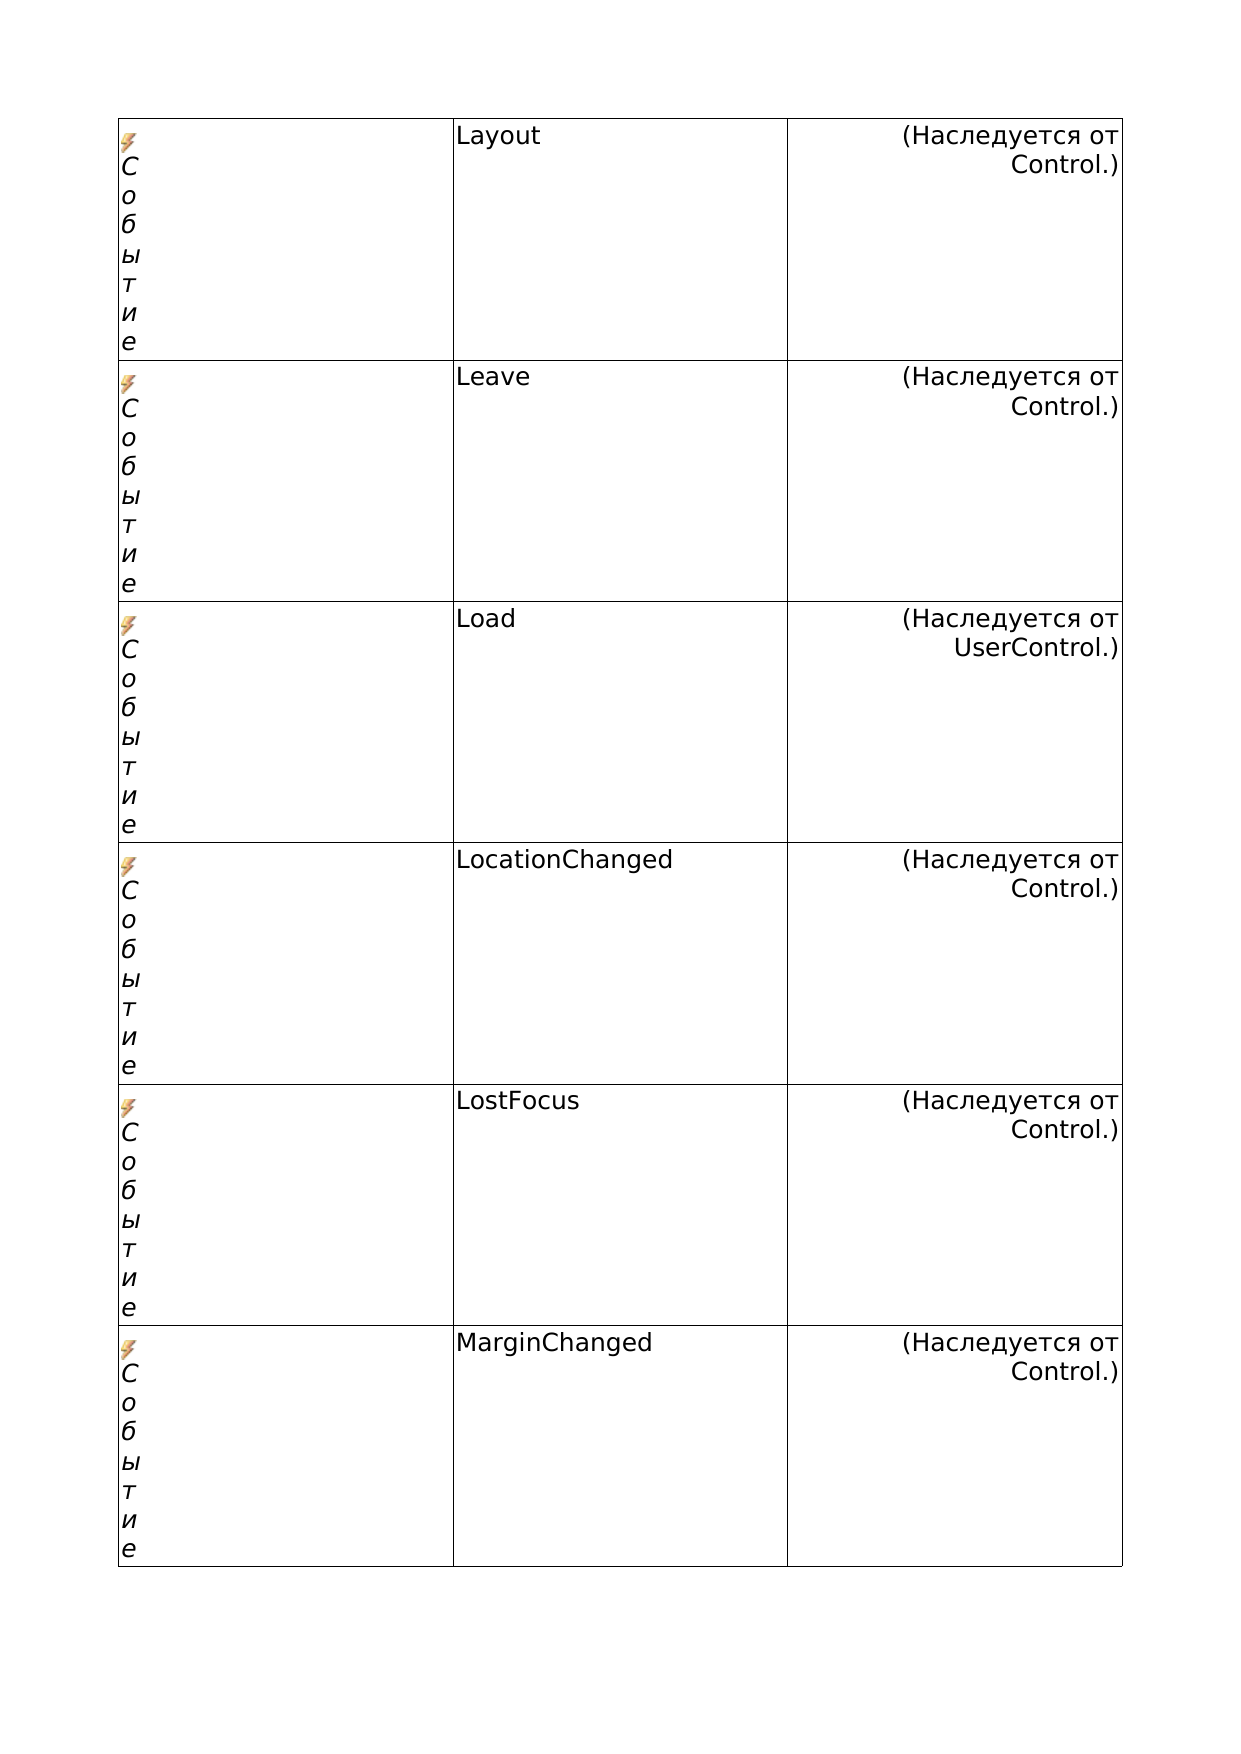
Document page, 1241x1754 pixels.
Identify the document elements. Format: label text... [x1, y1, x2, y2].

table_cell [119, 1085, 453, 1325]
table_cell MarginChanged [454, 1326, 787, 1566]
table_cell [119, 361, 453, 601]
table_cell (Наследуется от Control.) [788, 1326, 1122, 1566]
picture [121, 857, 137, 877]
table_cell (Наследуется от Control.) [788, 843, 1122, 1083]
table_cell LostFocus [454, 1085, 787, 1325]
table_cell [119, 1326, 453, 1566]
table_cell [119, 843, 453, 1083]
picture [121, 375, 137, 394]
table_cell Layout [454, 119, 787, 359]
table_cell (Наследуется от Control.) [788, 1085, 1122, 1325]
picture [121, 1340, 137, 1360]
table_cell [119, 119, 453, 359]
table_cell (Наследуется от Control.) [788, 119, 1122, 359]
table_cell Load [454, 602, 787, 842]
picture [121, 1099, 137, 1118]
table_cell (Наследуется от Control.) [788, 361, 1122, 601]
picture [121, 616, 137, 636]
table_cell [119, 602, 453, 842]
table_cell (Наследуется от UserControl.) [788, 602, 1122, 842]
table_cell LocationChanged [454, 843, 787, 1083]
table_cell Leave [454, 361, 787, 601]
picture [121, 133, 137, 153]
